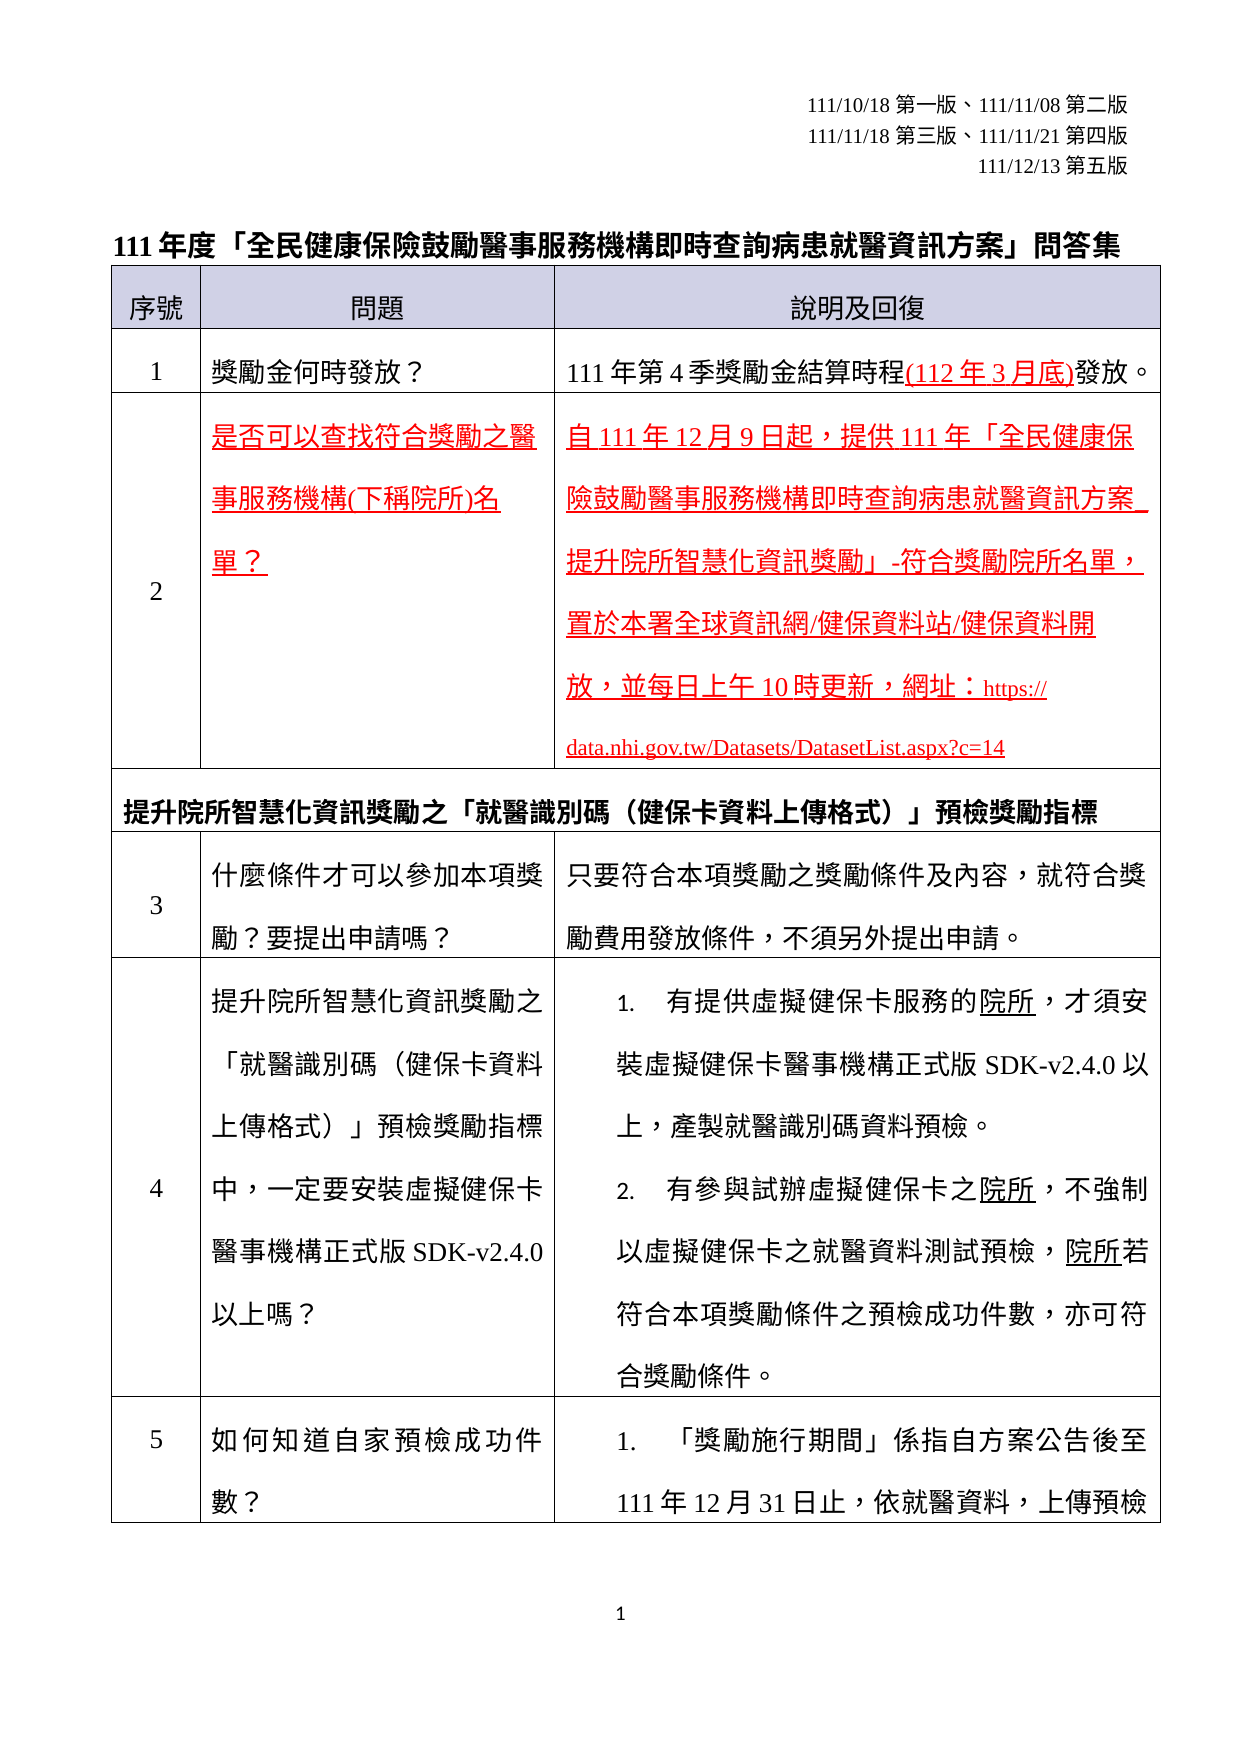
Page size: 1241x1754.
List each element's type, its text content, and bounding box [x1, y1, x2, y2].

table_header 說明及回復 [555, 266, 1160, 328]
table_cell 如何知道自家預檢成功件數？ [201, 1397, 554, 1522]
table_cell 獎勵金何時發放？ [201, 329, 554, 392]
table_cell 提升院所智慧化資訊獎勵之「就醫識別碼（健保卡資料上傳格式）」預檢獎勵指標中，一定要安裝虛擬健保卡醫事機構正式版SDK-v2.4.0以上嗎？ [201, 958, 554, 1396]
table_cell 「獎勵施行期間」係指自方案公告後至111年12月31日止，依就醫資料，上傳預檢成功件數列計，失敗件數不列計。 院所可於VPN之「健保卡就醫資料上傳預檢結果查詢」可下載2星期內之預檢結果報表。 考量本獎勵方案於111年3月30日之「全民健康保險醫療服務給付項目及支付標準共同擬訂會議」111年第1次臨時會通過在案，因COVID-19疫情變化而延期公告，爰放寬採計自111年3月30日起上傳預檢成功件數。 同一筆就醫資料(就醫識別碼)上傳6次且預檢成功，本署列計為1筆；另就醫類別BD、BC、EA、BF、BG、BA、AK之就醫識別碼欄位(M15)現行預檢規範已修訂可空白，其上述就醫紀錄之預檢成功件數採：同一「身分證號(M03)」、「就醫日期就醫時間(M11)」、「原就醫識別碼(M16)」，列計一筆。 預檢成功件數不足6件，自111年12月9日起，由本署系統自動認定，說明如下： 就醫類別屬06、DA、AC、AD者：院所已完成改版且有第一筆預檢成功資料起(下稱預檢成功)，認定「達標」，並於「達標」欄位註記「S」，範例如附表1。 *備註：係因考量轉診之就醫類別(06、DA)於預檢期間件數常出現就醫資料不足或沒有件數；或代辦預防接種/預防保健等就醫類別AC(規範已修訂為不上傳就醫資料)，或代辦職災(就醫類別AD)不一定有案件。 非上述就醫類別，預檢成功日起，就醫資料件數少於6件之就醫類別，系統自動以其他就醫類別預檢成功件數補足，若不足之就醫類別已補足6件時，「達標」欄位註記為「S」，範例如附表2。 *備註：因時程緊迫，院所完成改版後，部分就醫類別預檢件數無法達成6件，以其他就醫類別替代補足。 各項就醫類別預檢結果「達標」(包含Y或S)後，即「符合獎勵」。 由「院所交換檔案下載」路徑，提供每日更新之前述預檢情況報表予院所，若院所已符合獎勵，該報表則不再更新。 院所若仍有其他特殊情境為符合獎勵，亦可向分區業務組提出具體說明，由分區業務組認定後核定。 [555, 1397, 1160, 1522]
table_cell 是否可以查找符合獎勵之醫事服務機構(下稱院所)名單？ [201, 393, 554, 768]
table_cell 3 [112, 832, 200, 957]
table_cell 5 [112, 1397, 200, 1522]
table_header 問題 [201, 266, 554, 328]
table_header 序號 [112, 266, 200, 328]
table_cell 2 [112, 393, 200, 768]
text 111年度「全民健康保險鼓勵醫事服務機構即時查詢病患就醫資訊方案」問答集 [112, 202, 1128, 264]
table_cell 提升院所智慧化資訊獎勵之「就醫識別碼（健保卡資料上傳格式）」預檢獎勵指標 [112, 769, 1160, 831]
table_cell 什麼條件才可以參加本項獎勵？要提出申請嗎？ [201, 832, 554, 957]
table_cell 4 [112, 958, 200, 1396]
table_cell 有提供虛擬健保卡服務的院所，才須安裝虛擬健保卡醫事機構正式版SDK-v2.4.0以上，產製就醫識別碼資料預檢。 有參與試辦虛擬健保卡之院所，不強制以虛擬健保卡之就醫資料測試預檢，院所若符合本項獎勵條件之預檢成功件數，亦可符合獎勵條件。 [555, 958, 1160, 1396]
table_cell 1 [112, 329, 200, 392]
table_cell 自111年12月9日起，提供111年「全民健康保險鼓勵醫事服務機構即時查詢病患就醫資訊方案_提升院所智慧化資訊獎勵」-符合獎勵院所名單，置於本署全球資訊網/健保資料站/健保資料開放，並每日上午10時更新，網址：https://data.nhi.gov.tw/Datasets/DatasetList.aspx?c=14 [555, 393, 1160, 768]
table_cell 只要符合本項獎勵之獎勵條件及內容，就符合獎勵費用發放條件，不須另外提出申請。 [555, 832, 1160, 957]
table_cell 111年第4季獎勵金結算時程(112年3月底)發放。 [555, 329, 1160, 392]
